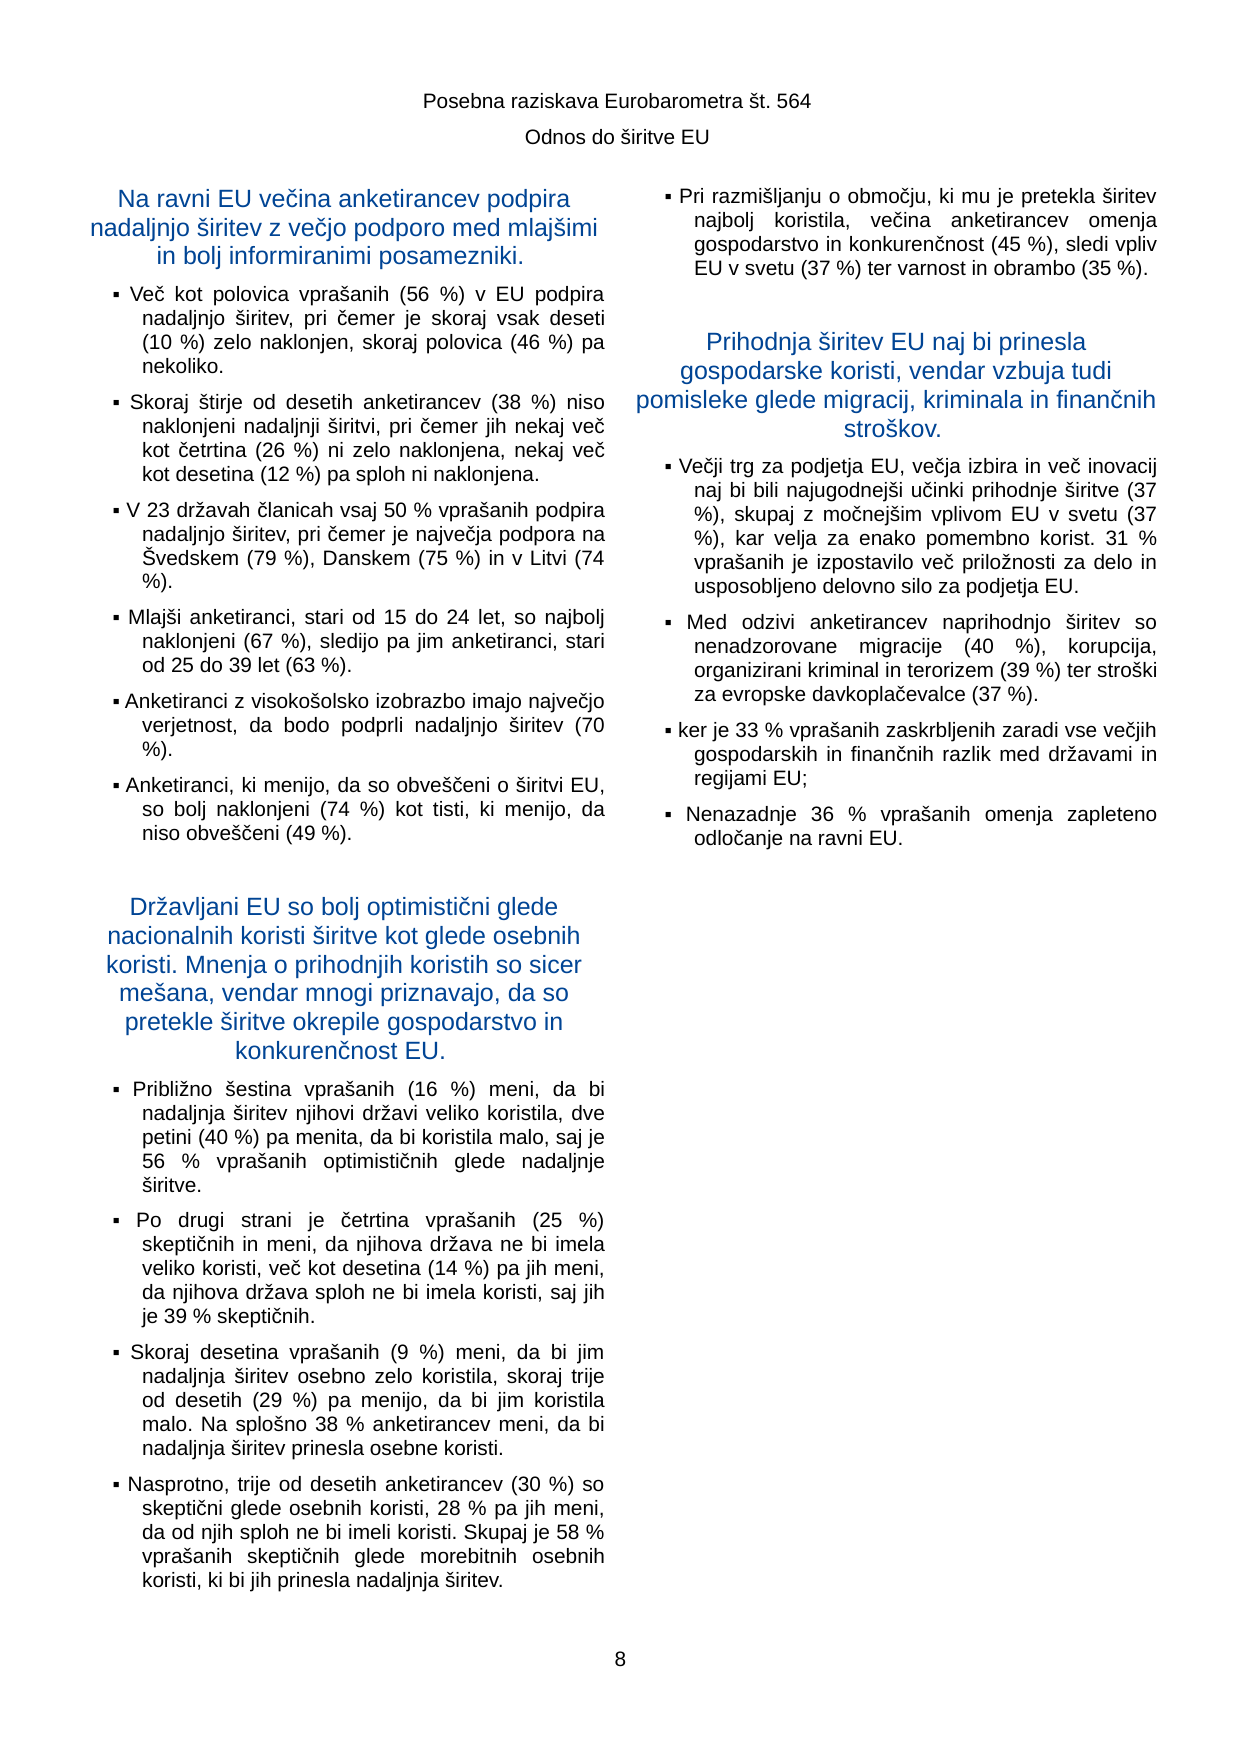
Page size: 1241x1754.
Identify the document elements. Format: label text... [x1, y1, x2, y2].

text ▪ Večji trg za podjetja EU, večja izbira in več inovacij naj bi bili najugodnejši učinki prihodnje širitve (37 %), skupaj z močnejšim vplivom EU v svetu (37 %), kar velja za enako pomembno korist. 31 % vprašanih je izpostavilo več priložnosti za delo in usposobljeno delovno silo za podjetja EU. [664, 454, 1157, 598]
text ▪ Skoraj desetina vprašanih (9 %) meni, da bi jim nadaljnja širitev osebno zelo koristila, skoraj trije od desetih (29 %) pa menijo, da bi jim koristila malo. Na splošno 38 % anketirancev meni, da bi nadaljnja širitev prinesla osebne koristi. [112, 1340, 605, 1460]
text ▪ V 23 državah članicah vsaj 50 % vprašanih podpira nadaljnjo širitev, pri čemer je največja podpora na Švedskem (79 %), Danskem (75 %) in v Litvi (74 %). [112, 497, 605, 593]
text ▪ Po drugi strani je četrtina vprašanih (25 %) skeptičnih in meni, da njihova država ne bi imela veliko koristi, več kot desetina (14 %) pa jih meni, da njihova država sploh ne bi imela koristi, saj jih je 39 % skeptičnih. [112, 1208, 605, 1328]
text ▪ Nenazadnje 36 % vprašanih omenja zapleteno odločanje na ravni EU. [664, 801, 1157, 849]
text ▪ Več kot polovica vprašanih (56 %) v EU podpira nadaljnjo širitev, pri čemer je skoraj vsak deseti (10 %) zelo naklonjen, skoraj polovica (46 %) pa nekoliko. [112, 282, 605, 378]
text Na ravni EU večina anketirancev podpira nadaljnjo širitev z večjo podporo med mlajšimi in bolj informiranimi posamezniki. [83, 184, 605, 270]
text ▪ Skoraj štirje od desetih anketirancev (38 %) niso naklonjeni nadaljnji širitvi, pri čemer jih nekaj več kot četrtina (26 %) ni zelo naklonjena, nekaj več kot desetina (12 %) pa sploh ni naklonjena. [112, 390, 605, 486]
text Državljani EU so bolj optimistični glede nacionalnih koristi širitve kot glede osebnih koristi. Mnenja o prihodnjih koristih so sicer mešana, vendar mnogi priznavajo, da so pretekle širitve okrepile gospodarstvo in konkurenčnost EU. [83, 892, 605, 1065]
text ▪ Anketiranci z visokošolsko izobrazbo imajo največjo verjetnost, da bodo podprli nadaljnjo širitev (70 %). [112, 689, 605, 761]
text ▪ Nasprotno, trije od desetih anketirancev (30 %) so skeptični glede osebnih koristi, 28 % pa jih meni, da od njih sploh ne bi imeli koristi. Skupaj je 58 % vprašanih skeptičnih glede morebitnih osebnih koristi, ki bi jih prinesla nadaljnja širitev. [112, 1472, 605, 1591]
text ▪ Anketiranci, ki menijo, da so obveščeni o širitvi EU, so bolj naklonjeni (74 %) kot tisti, ki menijo, da niso obveščeni (49 %). [112, 773, 605, 844]
text ▪ Pri razmišljanju o območju, ki mu je pretekla širitev najbolj koristila, večina anketirancev omenja gospodarstvo in konkurenčnost (45 %), sledi vpliv EU v svetu (37 %) ter varnost in obrambo (35 %). [664, 184, 1157, 280]
text Prihodnja širitev EU naj bi prinesla gospodarske koristi, vendar vzbuja tudi pomisleke glede migracij, kriminala in finančnih stroškov. [635, 327, 1157, 442]
text ▪ Med odzivi anketirancev naprihodnjo širitev so nenadzorovane migracije (40 %), korupcija, organizirani kriminal in terorizem (39 %) ter stroški za evropske davkoplačevalce (37 %). [664, 610, 1157, 706]
text ▪ Približno šestina vprašanih (16 %) meni, da bi nadaljnja širitev njihovi državi veliko koristila, dve petini (40 %) pa menita, da bi koristila malo, saj je 56 % vprašanih optimističnih glede nadaljnje širitve. [112, 1077, 605, 1196]
text ▪ ker je 33 % vprašanih zaskrbljenih zaradi vse večjih gospodarskih in finančnih razlik med državami in regijami EU; [664, 718, 1157, 789]
text ▪ Mlajši anketiranci, stari od 15 do 24 let, so najbolj naklonjeni (67 %), sledijo pa jim anketiranci, stari od 25 do 39 let (63 %). [112, 605, 605, 677]
